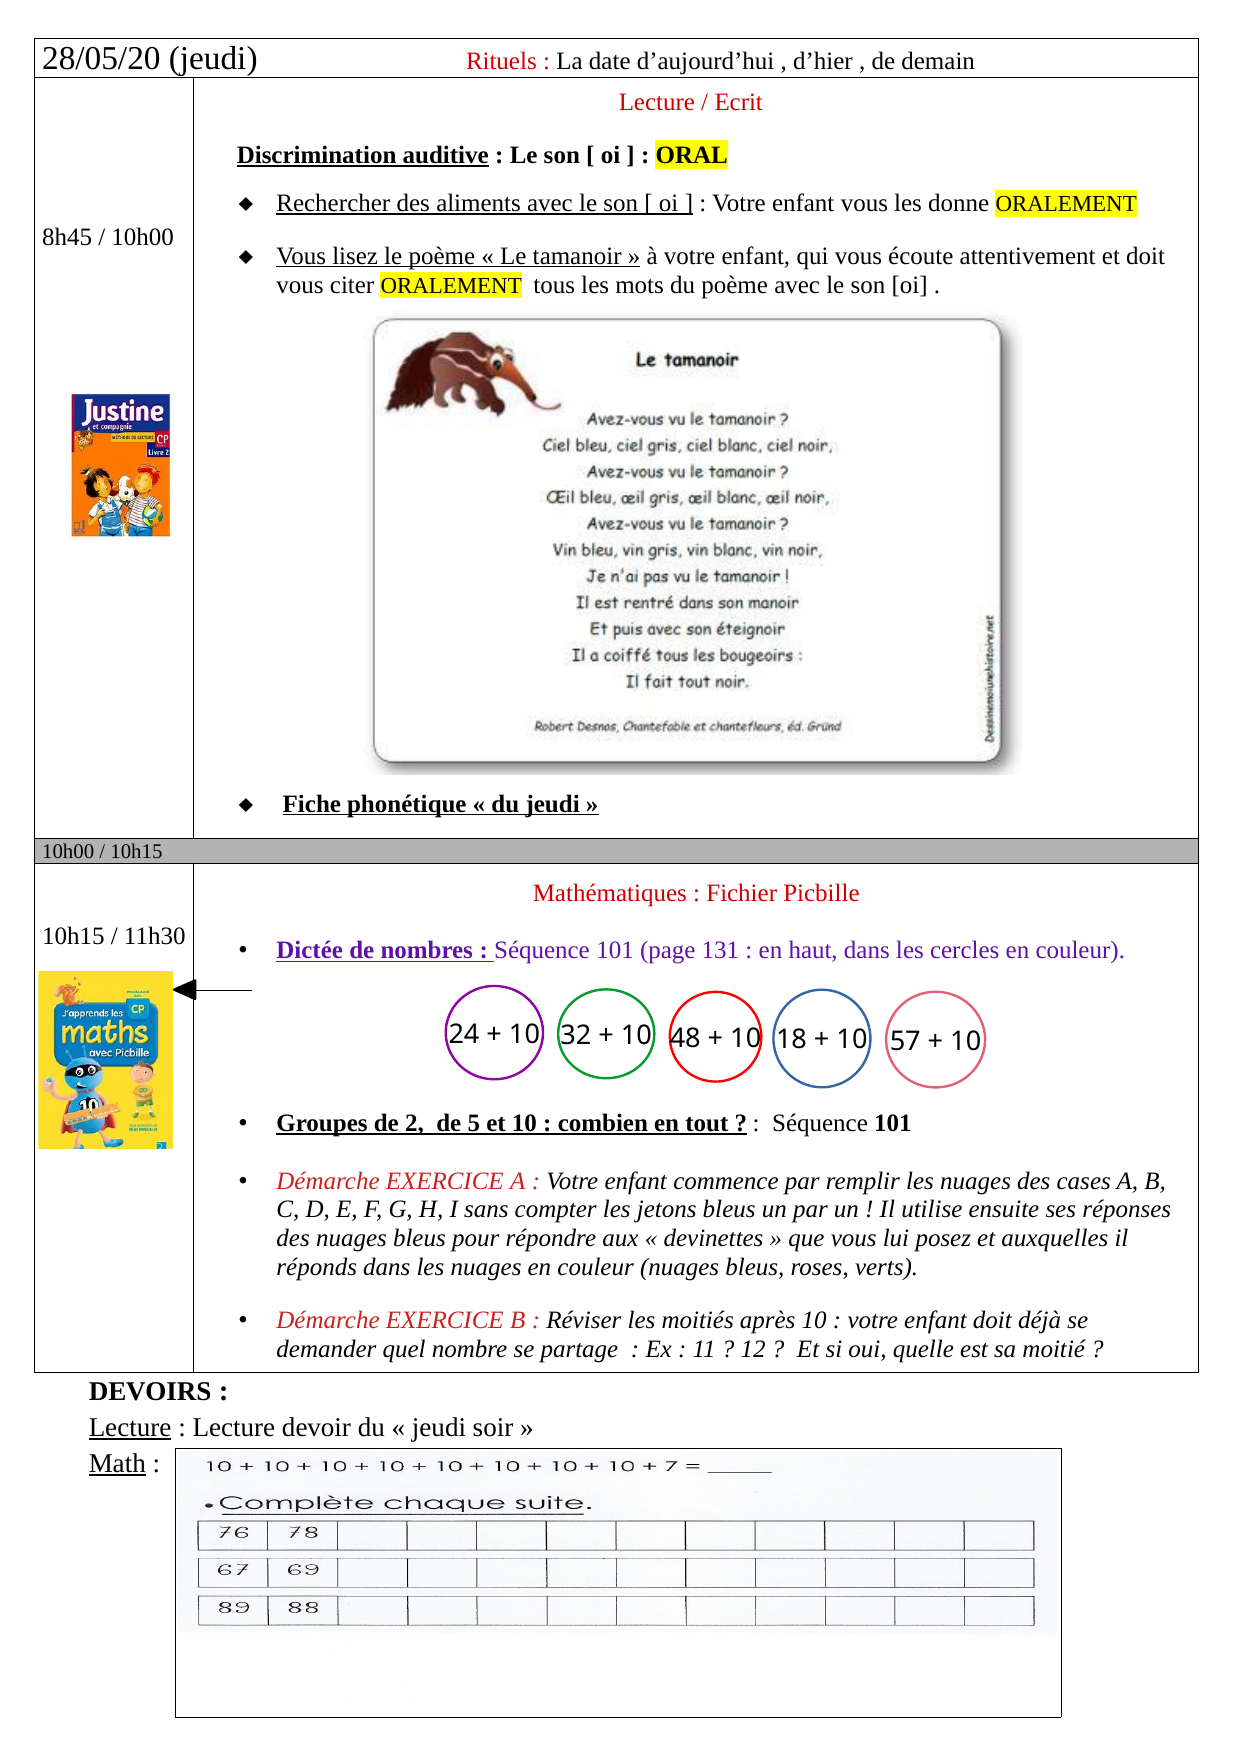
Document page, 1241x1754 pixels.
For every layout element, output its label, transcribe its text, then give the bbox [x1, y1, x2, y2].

picture [64, 389, 178, 541]
table_cell Mathématiques : Fichier Picbille Dictée de nombres : Séquence 101 (page 131 : en haut, dans les cercles en couleur). Groupes de 2, de 5 et 10 : combien en tout ? : Séquence 101 Démarche EXERCICE A : Votre enfant commence par remplir les nuages des cases A, B, C, D, E, F, G, H, I sans compter les jetons bleus un par un ! Il utilise ensuite ses réponses des nuages bleus pour répondre aux « devinettes » que vous lui posez et auxquelles il réponds dans les nuages en couleur (nuages bleus, roses, verts). Démarche EXERCICE B : Réviser les moitiés après 10 : votre enfant doit déjà se demander quel nombre se partage : Ex : 11 ? 12 ? Et si oui, quelle est sa moitié ? [194, 864, 1198, 1372]
text Lecture : Lecture devoir du « jeudi soir » [59, 1411, 1223, 1442]
text DEVOIRS : [88, 1373, 1223, 1407]
picture [360, 309, 1022, 775]
table_cell Lecture / Ecrit Discrimination auditive : Le son [ oi ] : ORAL Rechercher des aliments avec le son [ oi ] : Votre enfant vous les donne ORALEMENT Vous lisez le poème « Le tamanoir » à votre enfant, qui vous écoute attentivement et doit vous citer ORALEMENT tous les mots du poème avec le son [oi] . Fiche phonétique « du jeudi » [194, 78, 1198, 838]
table_cell 10h15 / 11h30 [35, 864, 193, 1372]
picture [38, 971, 174, 1149]
table_cell 10h00 / 10h15 [35, 839, 1198, 863]
text Math : [88, 1447, 1223, 1478]
table_header 28/05/20 (jeudi) Rituels : La date d’aujourd’hui , d’hier , de demain [35, 39, 1198, 77]
table_cell 8h45 / 10h00 [35, 78, 193, 838]
